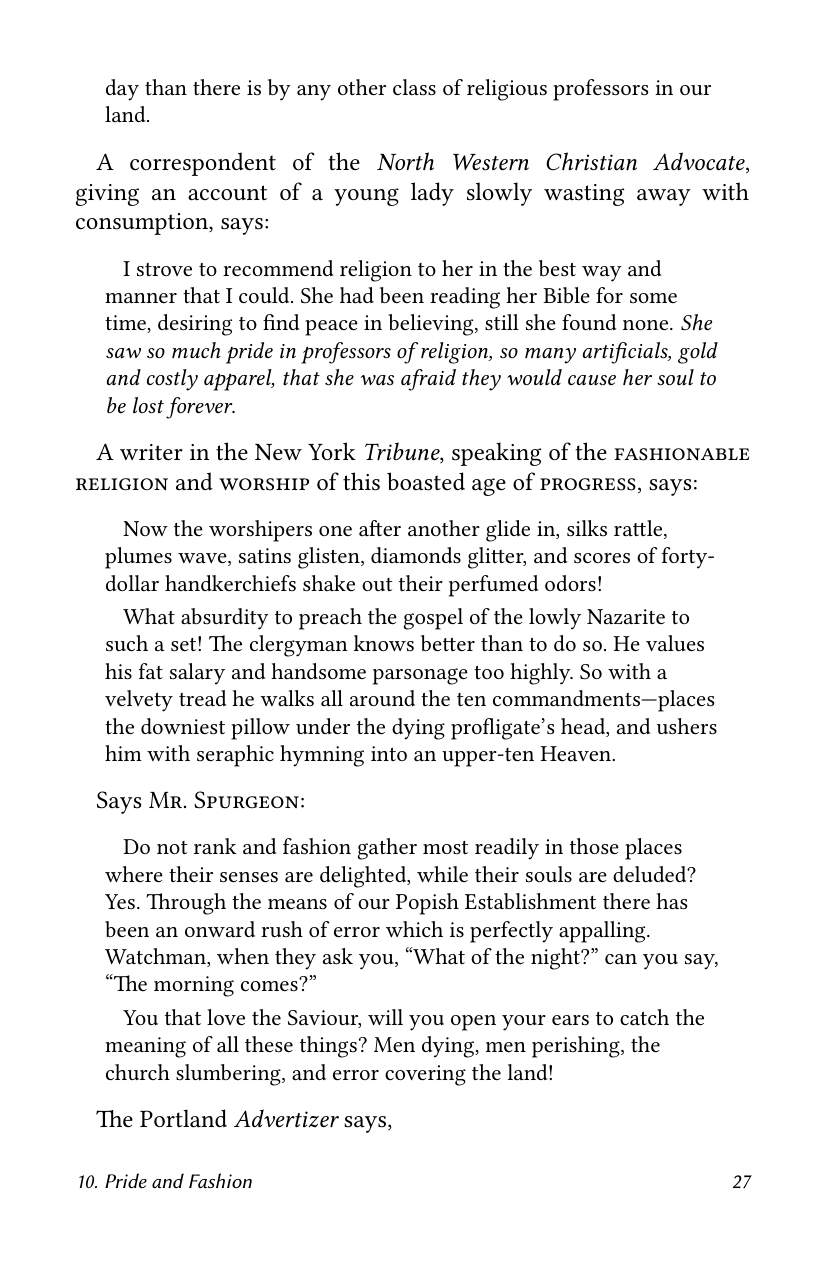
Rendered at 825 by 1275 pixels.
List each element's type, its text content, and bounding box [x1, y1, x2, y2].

text Do not rank and fashion gather most readily in those places where their senses are delighted, while their souls are deluded? Yes. Through the means of our Popish Establishment there has been an onward rush of error which is perfectly appalling. Watchman, when they ask you, “What of the night?” can you say, “The morning comes?” [105, 834, 720, 997]
text Says Mr. Spurgeon: [75, 786, 750, 815]
text Now the worshipers one after another glide in, silks rattle, plumes wave, satins glisten, diamonds glitter, and scores of forty-dollar handkerchiefs shake out their perfumed odors! [105, 516, 720, 597]
text What absurdity to preach the gospel of the lowly Nazarite to such a set! The clergyman knows better than to do so. He values his fat salary and handsome parsonage too highly. So with a velvety tread he walks all around the ten commandments—places the downiest pillow under the dying profligate’s head, and ushers him with seraphic hymning into an upper-ten Heaven. [105, 604, 720, 767]
text You that love the Saviour, will you open your ears to catch the meaning of all these things? Men dying, men perishing, the church slumbering, and error covering the land! [105, 1005, 720, 1086]
text day than there is by any other class of religious professors in our land. [105, 75, 720, 128]
text I strove to recommend religion to her in the best way and manner that I could. She had been reading her Bible for some time, desiring to find peace in believing, still she found none. She saw so much pride in professors of religion, so many artificials, gold and costly apparel, that she was afraid they would cause her soul to be lost forever. [105, 256, 720, 419]
text A correspondent of the North Western Christian Advocate, giving an account of a young lady slowly wasting away with consumption, says: [75, 148, 750, 236]
text The Portland Advertizer says, [75, 1105, 750, 1133]
text A writer in the New York Tribune, speaking of the FASHIONABLE RELIGION and WORSHIP of this boasted age of PROGRESS, says: [75, 438, 750, 496]
